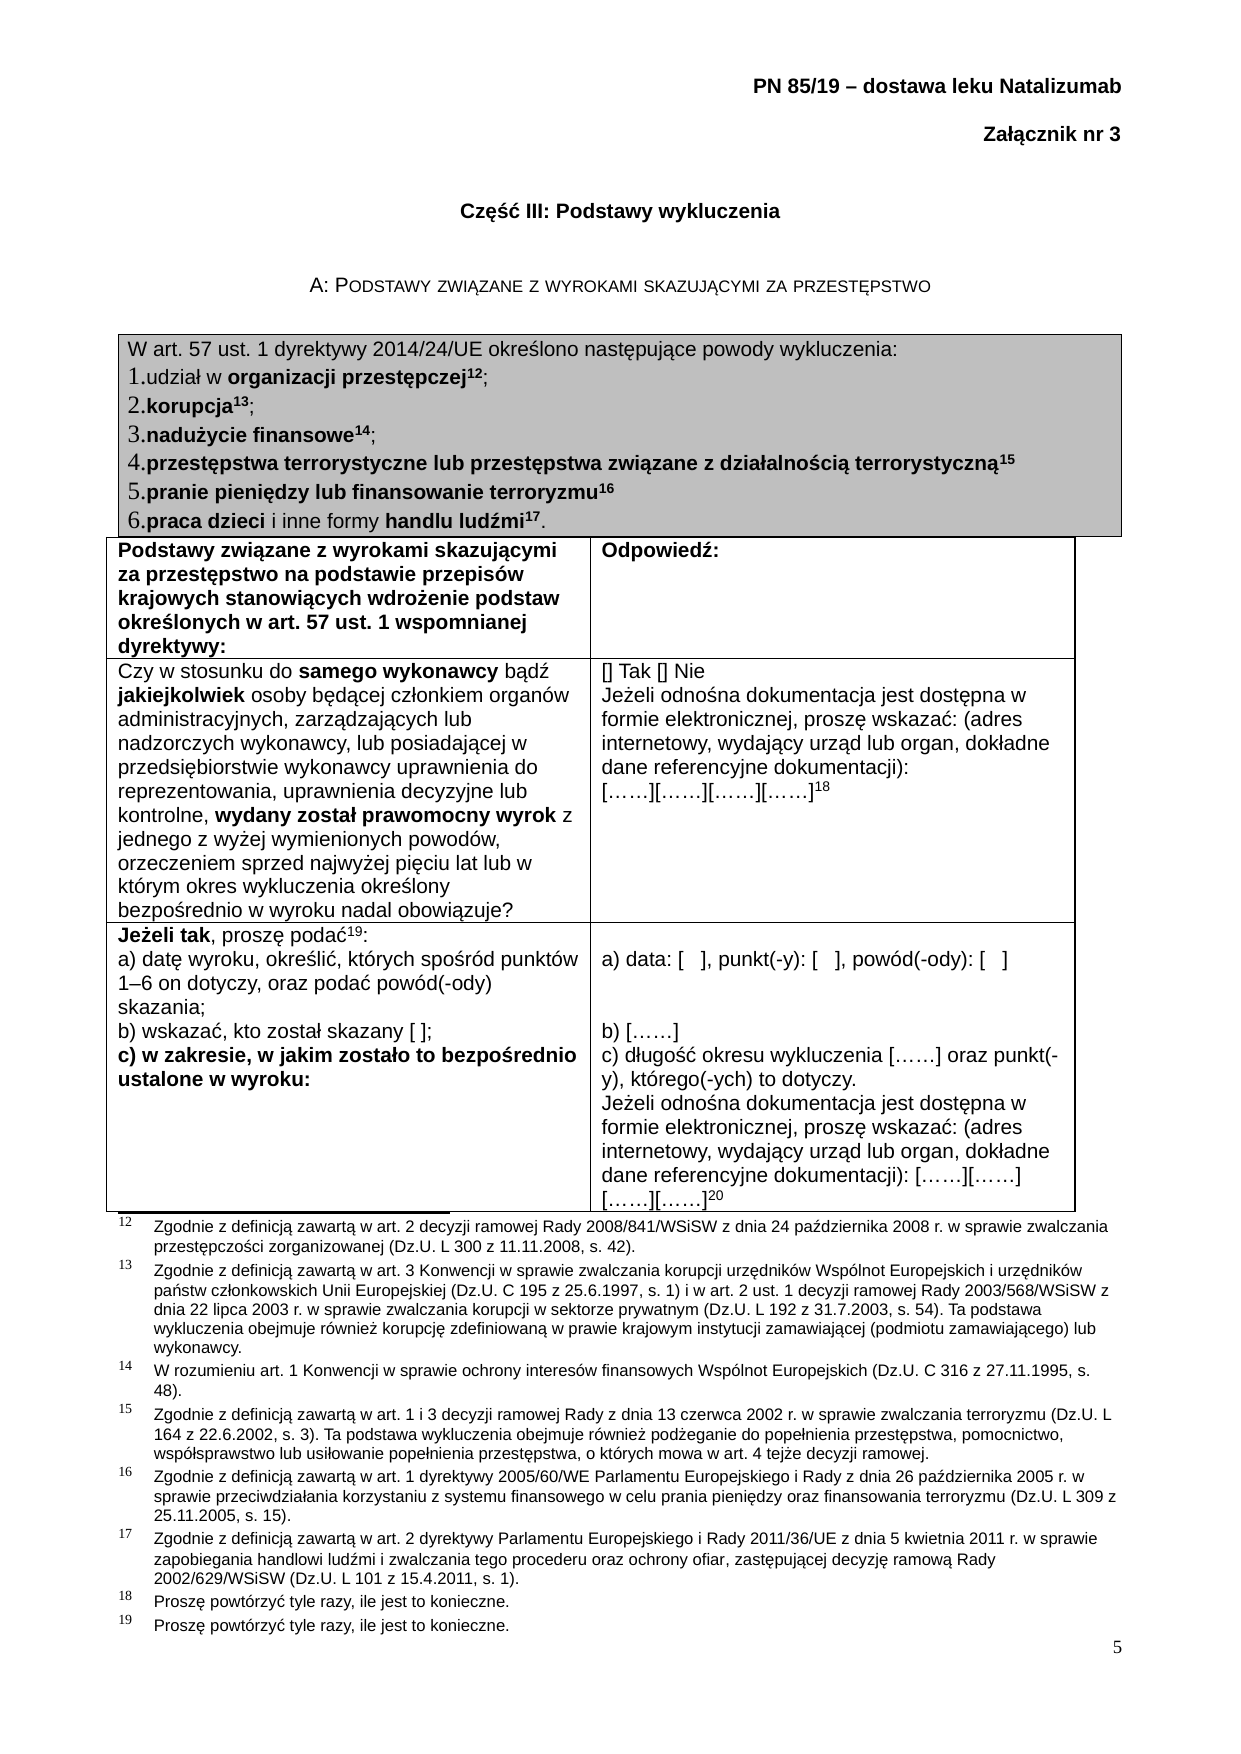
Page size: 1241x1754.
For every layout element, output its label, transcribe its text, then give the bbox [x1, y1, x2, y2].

list praca dzieci i inne formy handlu ludźmi. [119, 502, 1121, 536]
list Zgodnie z definicją zawartą w art. 1 i 3 decyzji ramowej Rady z dnia 13 czerwca 2002 r. w sprawie zwalczania terroryzmu (Dz.U. L 164 z 22.6.2002, s. 3). Ta podstawa wykluczenia obejmuje również podżeganie do popełnienia przestępstwa, pomocnictwo, współsprawstwo lub usiłowanie popełnienia przestępstwa, o których mowa w art. 4 tejże decyzji ramowej. [118, 1400, 1122, 1463]
list korupcja; [119, 387, 1121, 416]
list Zgodnie z definicją zawartą w art. 2 decyzji ramowej Rady 2008/841/WSiSW z dnia 24 października 2008 r. w sprawie zwalczania przestępczości zorganizowanej (Dz.U. L 300 z 11.11.2008, s. 42). [118, 1213, 1122, 1256]
list pranie pieniędzy lub finansowanie terroryzmu [119, 473, 1121, 502]
table_header Odpowiedź: [591, 538, 1074, 658]
list przestępstwa terrorystyczne lub przestępstwa związane z działalnością terrorystyczną [119, 444, 1121, 473]
table_cell a) data: [ ], punkt(-y): [ ], powód(-ody): [ ] b) [……] c) długość okresu wykluczenia [……] oraz punkt(-y), którego(-ych) to dotyczy. Jeżeli odnośna dokumentacja jest dostępna w formie elektronicznej, proszę wskazać: (adres internetowy, wydający urząd lub organ, dokładne dane referencyjne dokumentacji): [……][……][……][……] [591, 923, 1074, 1211]
title A: Podstawy związane z wyrokami skazującymi za przestępstwo [118, 273, 1122, 297]
table_cell Jeżeli tak, proszę podać: a) datę wyroku, określić, których spośród punktów 1–6 on dotyczy, oraz podać powód(-ody) skazania; b) wskazać, kto został skazany [ ]; c) w zakresie, w jakim zostało to bezpośrednio ustalone w wyroku: [107, 923, 590, 1211]
list Zgodnie z definicją zawartą w art. 3 Konwencji w sprawie zwalczania korupcji urzędników Wspólnot Europejskich i urzędników państw członkowskich Unii Europejskiej (Dz.U. C 195 z 25.6.1997, s. 1) i w art. 2 ust. 1 decyzji ramowej Rady 2003/568/WSiSW z dnia 22 lipca 2003 r. w sprawie zwalczania korupcji w sektorze prywatnym (Dz.U. L 192 z 31.7.2003, s. 54). Ta podstawa wykluczenia obejmuje również korupcję zdefiniowaną w prawie krajowym instytucji zamawiającej (podmiotu zamawiającego) lub wykonawcy. [118, 1256, 1122, 1357]
list Zgodnie z definicją zawartą w art. 1 dyrektywy 2005/60/WE Parlamentu Europejskiego i Rady z dnia 26 października 2005 r. w sprawie przeciwdziałania korzystaniu z systemu finansowego w celu prania pieniędzy oraz finansowania terroryzmu (Dz.U. L 309 z 25.11.2005, s. 15). [118, 1463, 1122, 1525]
list udział w organizacji przestępczej; [119, 358, 1121, 387]
table_cell [] Tak [] Nie Jeżeli odnośna dokumentacja jest dostępna w formie elektronicznej, proszę wskazać: (adres internetowy, wydający urząd lub organ, dokładne dane referencyjne dokumentacji): [……][……][……][……] [591, 659, 1074, 922]
table_cell Czy w stosunku do samego wykonawcy bądź jakiejkolwiek osoby będącej członkiem organów administracyjnych, zarządzających lub nadzorczych wykonawcy, lub posiadającej w przedsiębiorstwie wykonawcy uprawnienia do reprezentowania, uprawnienia decyzyjne lub kontrolne, wydany został prawomocny wyrok z jednego z wyżej wymienionych powodów, orzeczeniem sprzed najwyżej pięciu lat lub w którym okres wykluczenia określony bezpośrednio w wyroku nadal obowiązuje? [107, 659, 590, 922]
table_header Podstawy związane z wyrokami skazującymi za przestępstwo na podstawie przepisów krajowych stanowiących wdrożenie podstaw określonych w art. 57 ust. 1 wspomnianej dyrektywy: [107, 538, 590, 658]
list Zgodnie z definicją zawartą w art. 2 dyrektywy Parlamentu Europejskiego i Rady 2011/36/UE z dnia 5 kwietnia 2011 r. w sprawie zapobiegania handlowi ludźmi i zwalczania tego procederu oraz ochrony ofiar, zastępującej decyzję ramową Rady 2002/629/WSiSW (Dz.U. L 101 z 15.4.2011, s. 1). [118, 1525, 1122, 1588]
list nadużycie finansowe; [119, 416, 1121, 444]
list W rozumieniu art. 1 Konwencji w sprawie ochrony interesów finansowych Wspólnot Europejskich (Dz.U. C 316 z 27.11.1995, s. 48). [118, 1357, 1122, 1400]
text W art. 57 ust. 1 dyrektywy 2014/24/UE określono następujące powody wykluczenia: [119, 335, 1121, 358]
title Część III: Podstawy wykluczenia [118, 199, 1122, 223]
